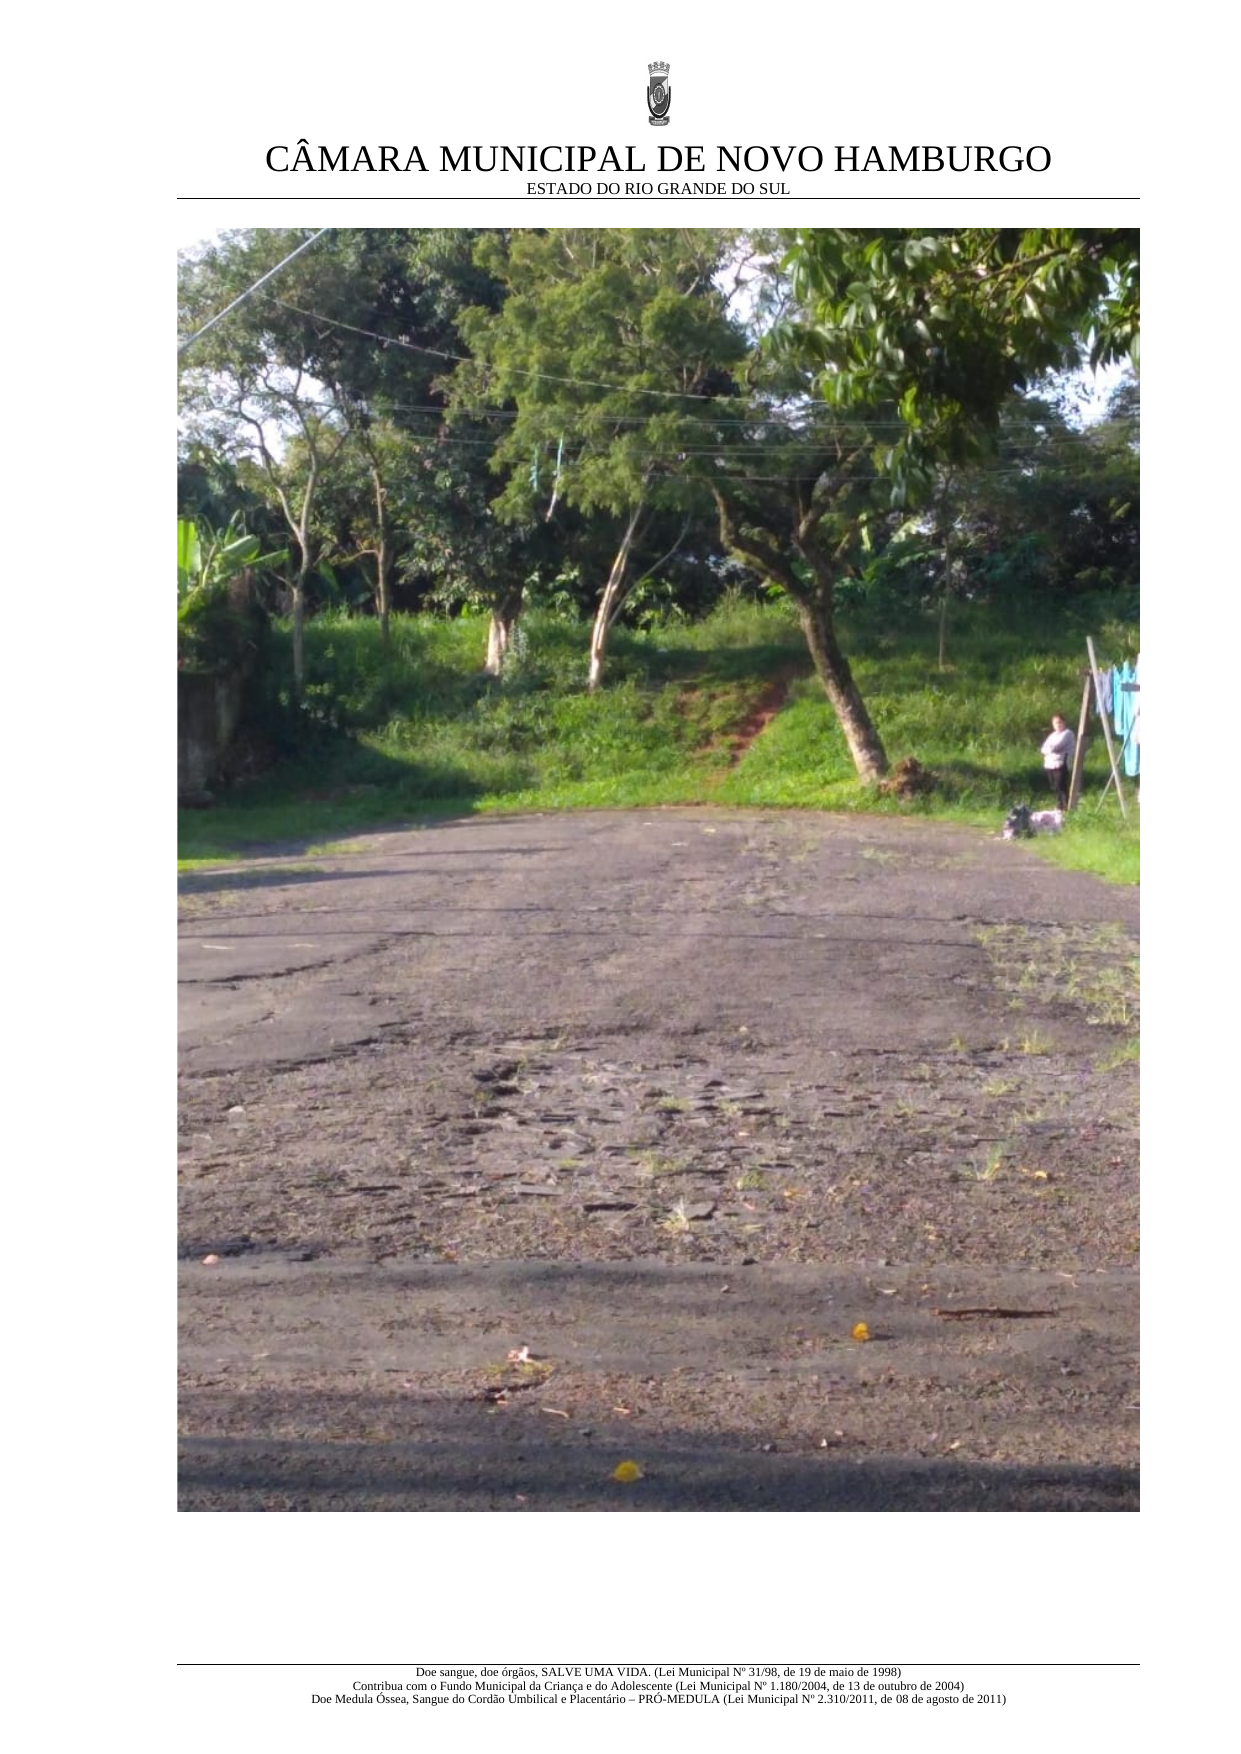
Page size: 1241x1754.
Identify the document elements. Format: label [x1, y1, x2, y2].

picture [177, 228, 1140, 1512]
